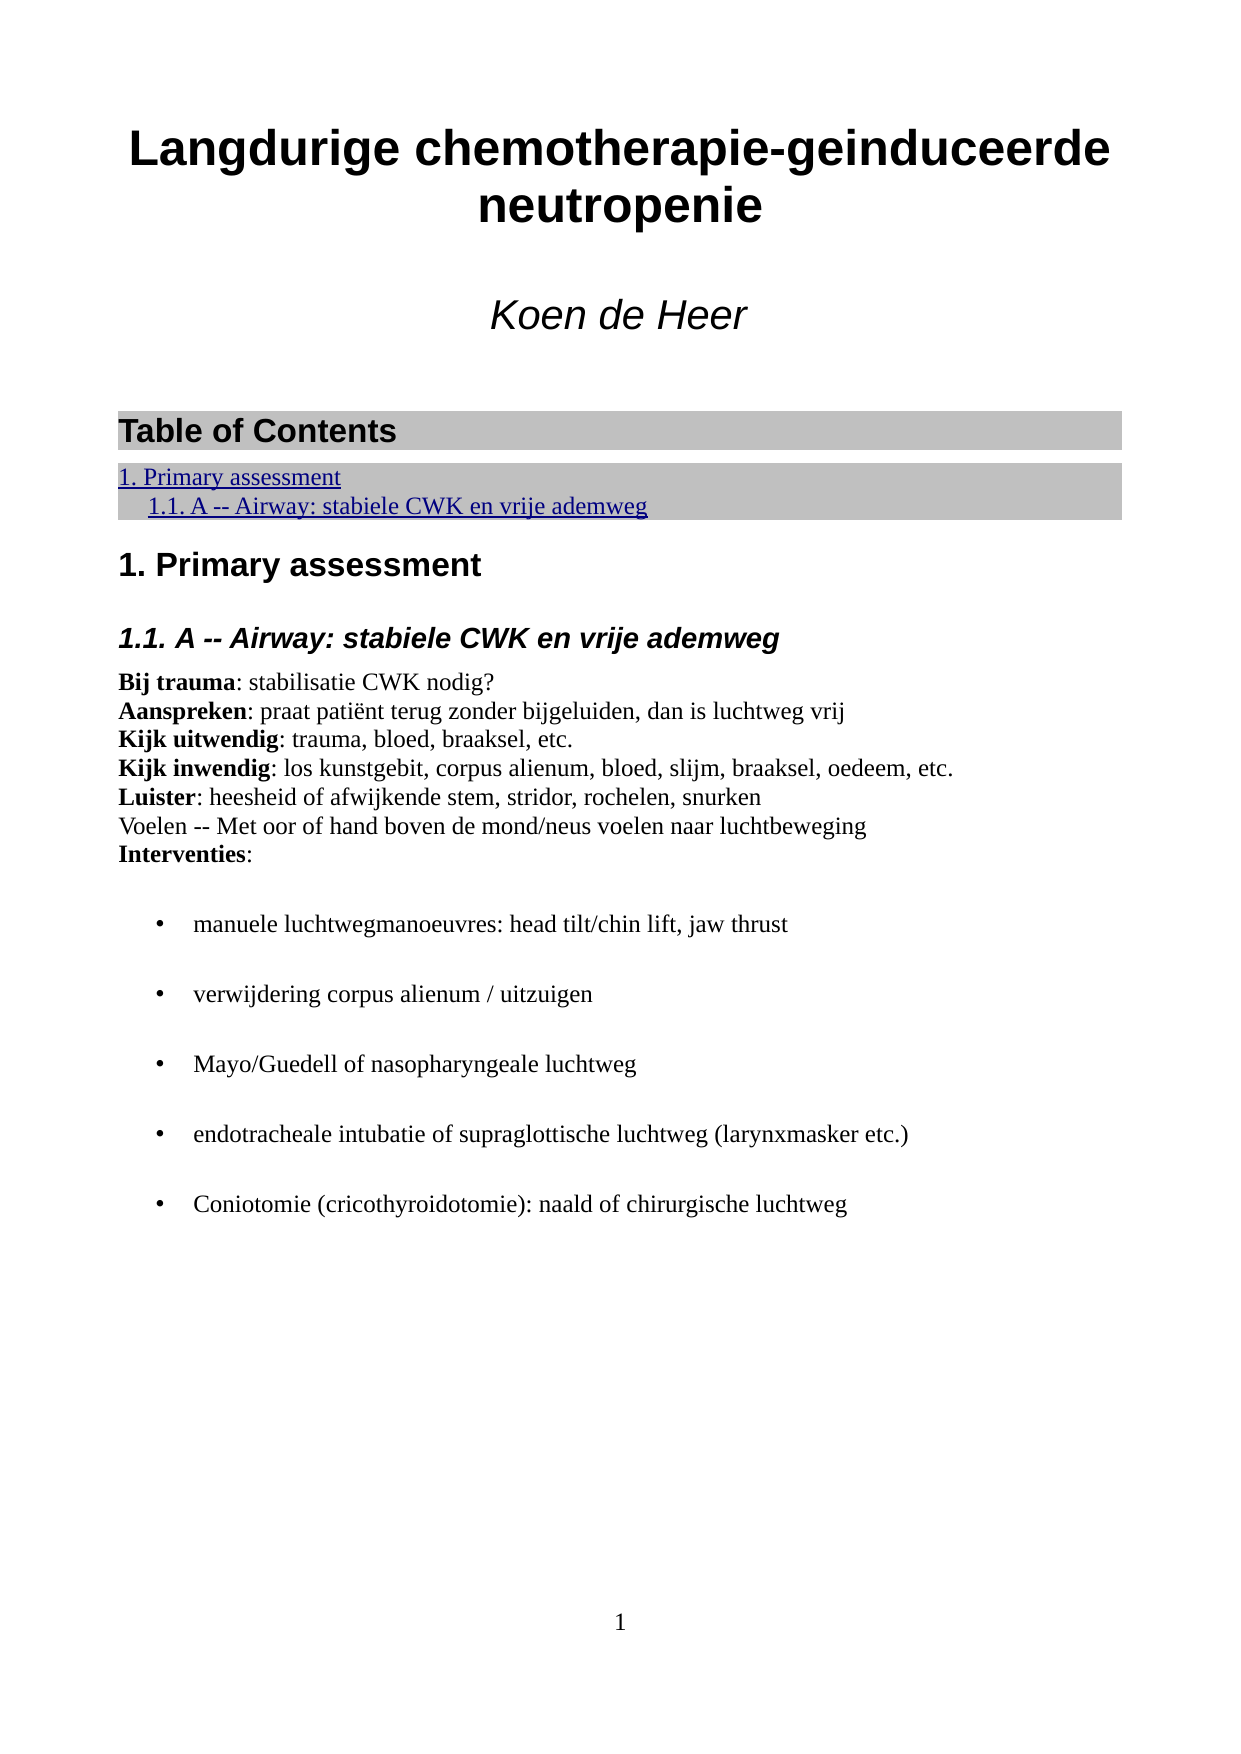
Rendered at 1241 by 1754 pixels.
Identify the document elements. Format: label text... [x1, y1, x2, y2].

text 1. Primary assessment [118, 462, 1122, 491]
list verwijdering corpus alienum / uitzuigen [156, 979, 1122, 1037]
subtitle A -­‐ Airway: stabiele CWK en vrije ademweg [118, 621, 1122, 654]
list endotracheale intubatie of supraglottische luchtweg (larynxmasker etc.) [156, 1119, 1122, 1177]
title Langdurige chemotherapie-geinduceerde neutropenie [118, 118, 1122, 233]
subtitle Koen de Heer [118, 291, 1122, 338]
subtitle Primary assessment [118, 545, 1122, 583]
text 1.1. A -­‐ Airway: stabiele CWK en vrije ademweg [148, 491, 1122, 520]
list Coniotomie (cricothyroidotomie): naald of chirurgische luchtweg [156, 1189, 1122, 1247]
list Mayo/Guedell of nasopharyngeale luchtweg [156, 1049, 1122, 1107]
subtitle Table of Contents [118, 411, 1122, 450]
list manuele luchtwegmanoeuvres: head tilt/chin lift, jaw thrust [156, 909, 1122, 967]
text Bij trauma: stabilisatie CWK nodig? Aanspreken: praat patiënt terug zonder bijgeluiden, dan is luchtweg vrij Kijk uitwendig: trauma, bloed, braaksel, etc. Kijk inwendig: los kunstgebit, corpus alienum, bloed, slijm, braaksel, oedeem, etc. Luister: heesheid of afwijkende stem, stridor, rochelen, snurken Voelen -­‐ Met oor of hand boven de mond/neus voelen naar luchtbeweging Interventies: [118, 667, 1122, 897]
